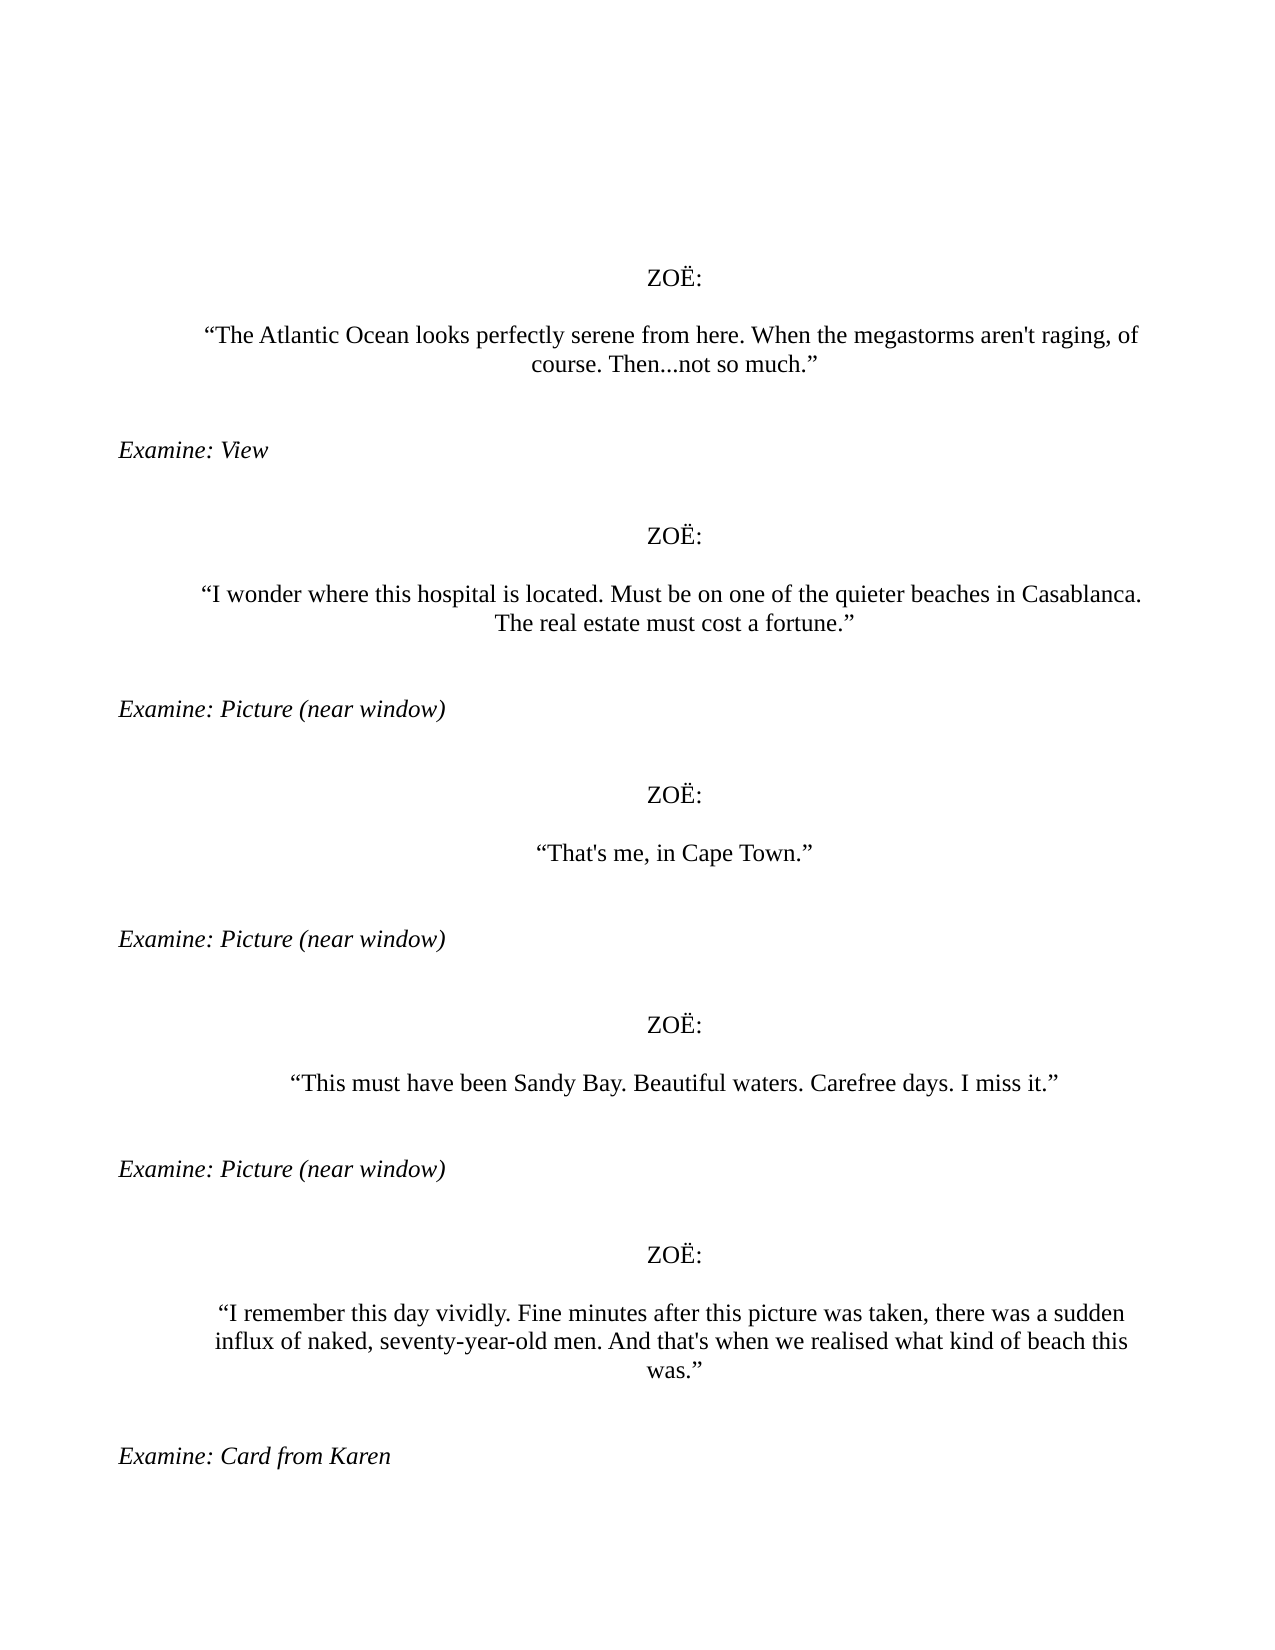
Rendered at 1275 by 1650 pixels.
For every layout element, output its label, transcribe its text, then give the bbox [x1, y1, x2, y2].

text ZOË: [118, 521, 1157, 550]
text ZOË: [118, 780, 1157, 809]
text “I wonder where this hospital is located. Must be on one of the quieter beaches in Casablanca. The real estate must cost a fortune.” [118, 579, 1157, 636]
text ZOË: [118, 1240, 1157, 1269]
text “The Atlantic Ocean looks perfectly serene from here. When the megastorms aren't raging, of course. Then...not so much.” [118, 320, 1157, 378]
text Examine: Card from Karen [118, 1441, 1157, 1470]
text “This must have been Sandy Bay. Beautiful waters. Carefree days. I miss it.” [118, 1068, 1157, 1096]
text Examine: View [118, 435, 1157, 464]
text Examine: Picture (near window) [118, 694, 1157, 723]
text ZOË: [118, 1010, 1157, 1039]
text “That's me, in Cape Town.” [118, 838, 1157, 866]
text “I remember this day vividly. Fine minutes after this picture was taken, there was a sudden influx of naked, seventy-year-old men. And that's when we realised what kind of beach this was.” [118, 1298, 1157, 1384]
text ZOË: [118, 263, 1157, 291]
text Examine: Picture (near window) [118, 924, 1157, 953]
text Examine: Picture (near window) [118, 1154, 1157, 1183]
